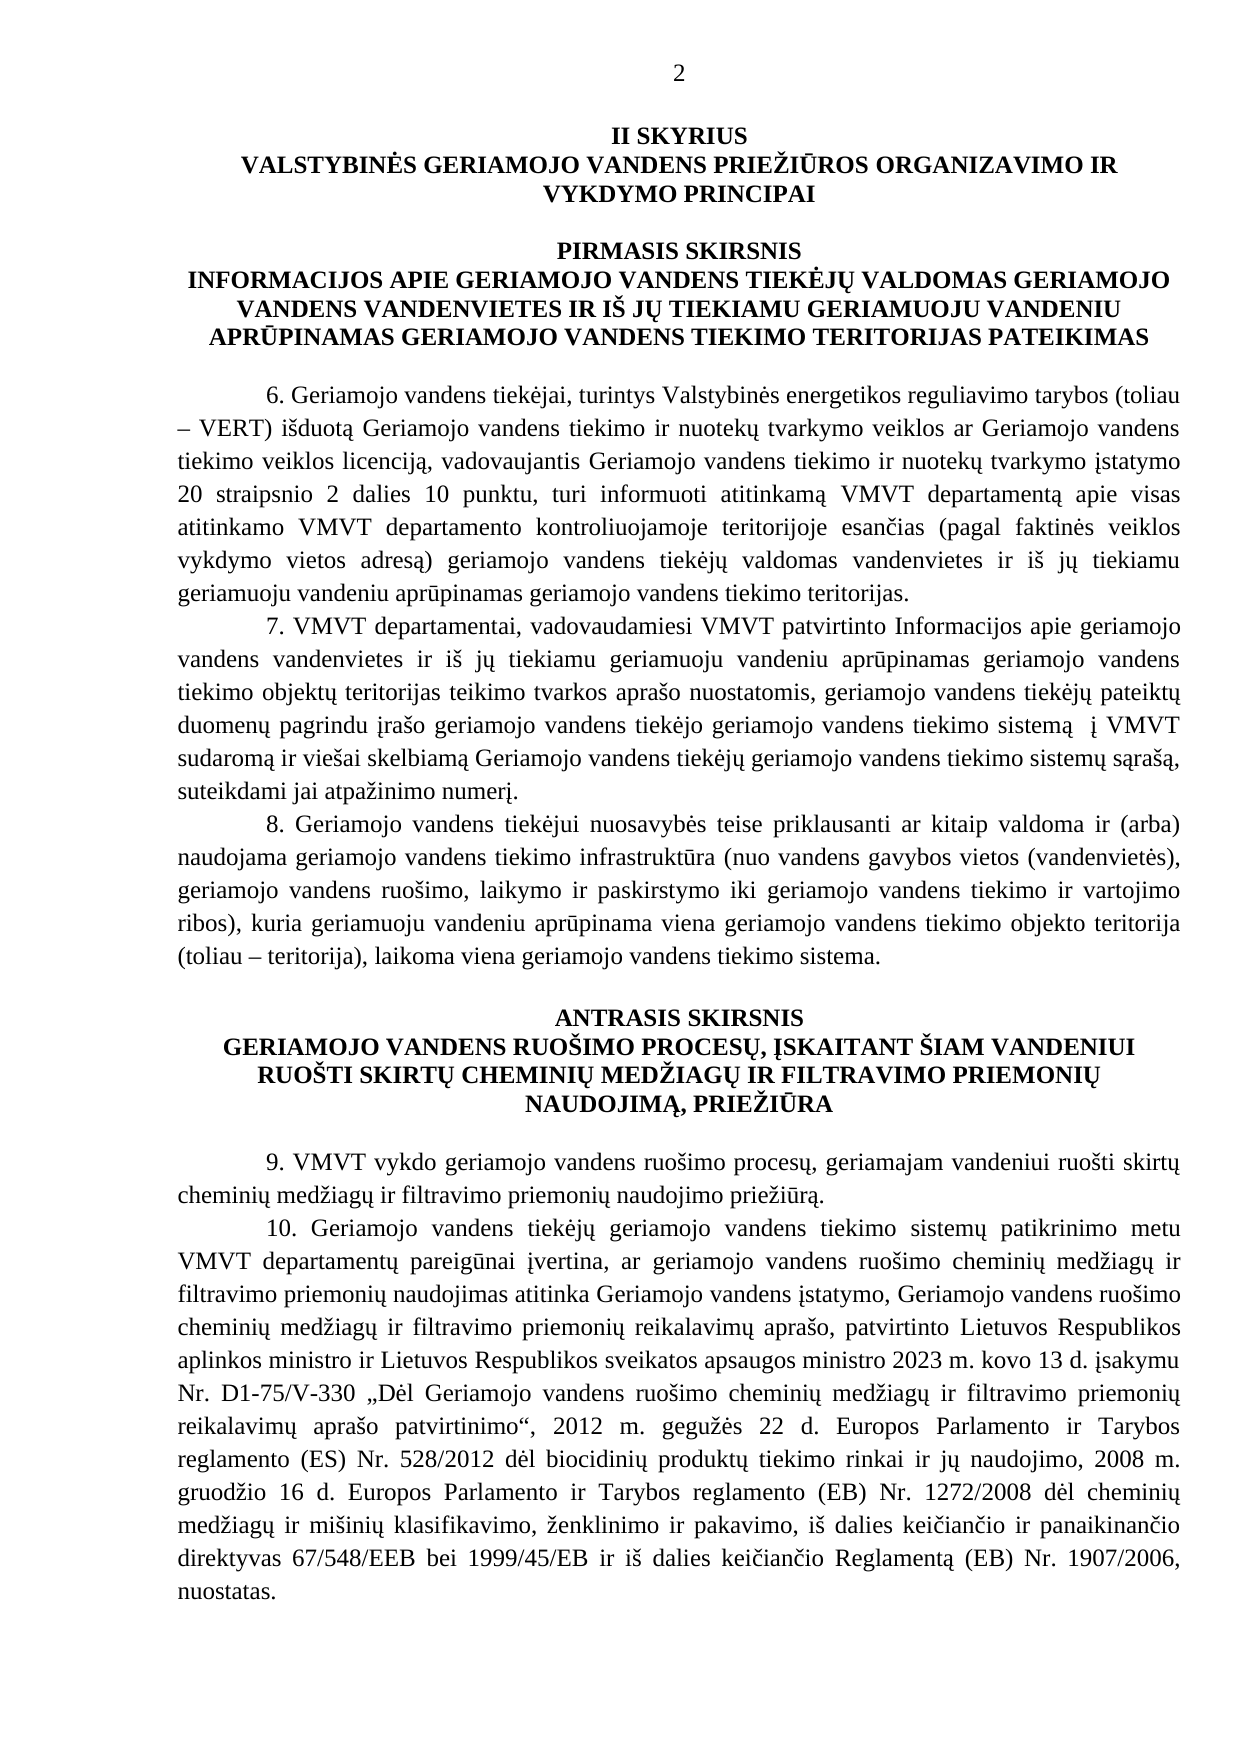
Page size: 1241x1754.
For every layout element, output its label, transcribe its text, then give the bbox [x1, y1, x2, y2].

text 6. Geriamojo vandens tiekėjai, turintys Valstybinės energetikos reguliavimo tarybos (toliau – VERT) išduotą Geriamojo vandens tiekimo ir nuotekų tvarkymo veiklos ar Geriamojo vandens tiekimo veiklos licenciją, vadovaujantis Geriamojo vandens tiekimo ir nuotekų tvarkymo įstatymo 20 straipsnio 2 dalies 10 punktu, turi informuoti atitinkamą VMVT departamentą apie visas atitinkamo VMVT departamento kontroliuojamoje teritorijoje esančias (pagal faktinės veiklos vykdymo vietos adresą) geriamojo vandens tiekėjų valdomas vandenvietes ir iš jų tiekiamu geriamuoju vandeniu aprūpinamas geriamojo vandens tiekimo teritorijas. [177, 380, 1181, 607]
text 8. Geriamojo vandens tiekėjui nuosavybės teise priklausanti ar kitaip valdoma ir (arba) naudojama geriamojo vandens tiekimo infrastruktūra (nuo vandens gavybos vietos (vandenvietės), geriamojo vandens ruošimo, laikymo ir paskirstymo iki geriamojo vandens tiekimo ir vartojimo ribos), kuria geriamuoju vandeniu aprūpinama viena geriamojo vandens tiekimo objekto teritorija (toliau – teritorija), laikoma viena geriamojo vandens tiekimo sistema. [177, 809, 1181, 970]
text VALSTYBINĖS GERIAMOJO VANDENS PRIEŽIŪROS ORGANIZAVIMO IR VYKDYMO PRINCIPAI [177, 150, 1181, 207]
text II SKYRIUS [177, 121, 1181, 150]
text 10. Geriamojo vandens tiekėjų geriamojo vandens tiekimo sistemų patikrinimo metu VMVT departamentų pareigūnai įvertina, ar geriamojo vandens ruošimo cheminių medžiagų ir filtravimo priemonių naudojimas atitinka Geriamojo vandens įstatymo, Geriamojo vandens ruošimo cheminių medžiagų ir filtravimo priemonių reikalavimų aprašo, patvirtinto Lietuvos Respublikos aplinkos ministro ir Lietuvos Respublikos sveikatos apsaugos ministro 2023 m. kovo 13 d. įsakymu Nr. D1-75/V-330 „Dėl Geriamojo vandens ruošimo cheminių medžiagų ir filtravimo priemonių reikalavimų aprašo patvirtinimo“, 2012 m. gegužės 22 d. Europos Parlamento ir Tarybos reglamento (ES) Nr. 528/2012 dėl biocidinių produktų tiekimo rinkai ir jų naudojimo, 2008 m. gruodžio 16 d. Europos Parlamento ir Tarybos reglamento (EB) Nr. 1272/2008 dėl cheminių medžiagų ir mišinių klasifikavimo, ženklinimo ir pakavimo, iš dalies keičiančio ir panaikinančio direktyvas 67/548/EEB bei 1999/45/EB ir iš dalies keičiančio Reglamentą (EB) Nr. 1907/2006, nuostatas. [177, 1213, 1181, 1605]
text 7. VMVT departamentai, vadovaudamiesi VMVT patvirtinto Informacijos apie geriamojo vandens vandenvietes ir iš jų tiekiamu geriamuoju vandeniu aprūpinamas geriamojo vandens tiekimo objektų teritorijas teikimo tvarkos aprašo nuostatomis, geriamojo vandens tiekėjų pateiktų duomenų pagrindu įrašo geriamojo vandens tiekėjo geriamojo vandens tiekimo sistemą į VMVT sudaromą ir viešai skelbiamą Geriamojo vandens tiekėjų geriamojo vandens tiekimo sistemų sąrašą, suteikdami jai atpažinimo numerį. [177, 611, 1181, 805]
text INFORMACIJOS APIE GERIAMOJO VANDENS TIEKĖJŲ VALDOMAS GERIAMOJO VANDENS VANDENVIETES IR IŠ JŲ TIEKIAMU GERIAMUOJU VANDENIU APRŪPINAMAS GERIAMOJO VANDENS TIEKIMO TERITORIJAS PATEIKIMAS [177, 265, 1181, 351]
text ANTRASIS SKIRSNIS [177, 1003, 1181, 1032]
text 9. VMVT vykdo geriamojo vandens ruošimo procesų, geriamajam vandeniui ruošti skirtų cheminių medžiagų ir filtravimo priemonių naudojimo priežiūrą. [177, 1147, 1181, 1209]
text PIRMASIS SKIRSNIS [177, 236, 1181, 265]
text GERIAMOJO VANDENS RUOŠIMO PROCESŲ, ĮSKAITANT ŠIAM VANDENIUI RUOŠTI SKIRTŲ CHEMINIŲ MEDŽIAGŲ IR FILTRAVIMO PRIEMONIŲ NAUDOJIMĄ, PRIEŽIŪRA [177, 1032, 1181, 1118]
